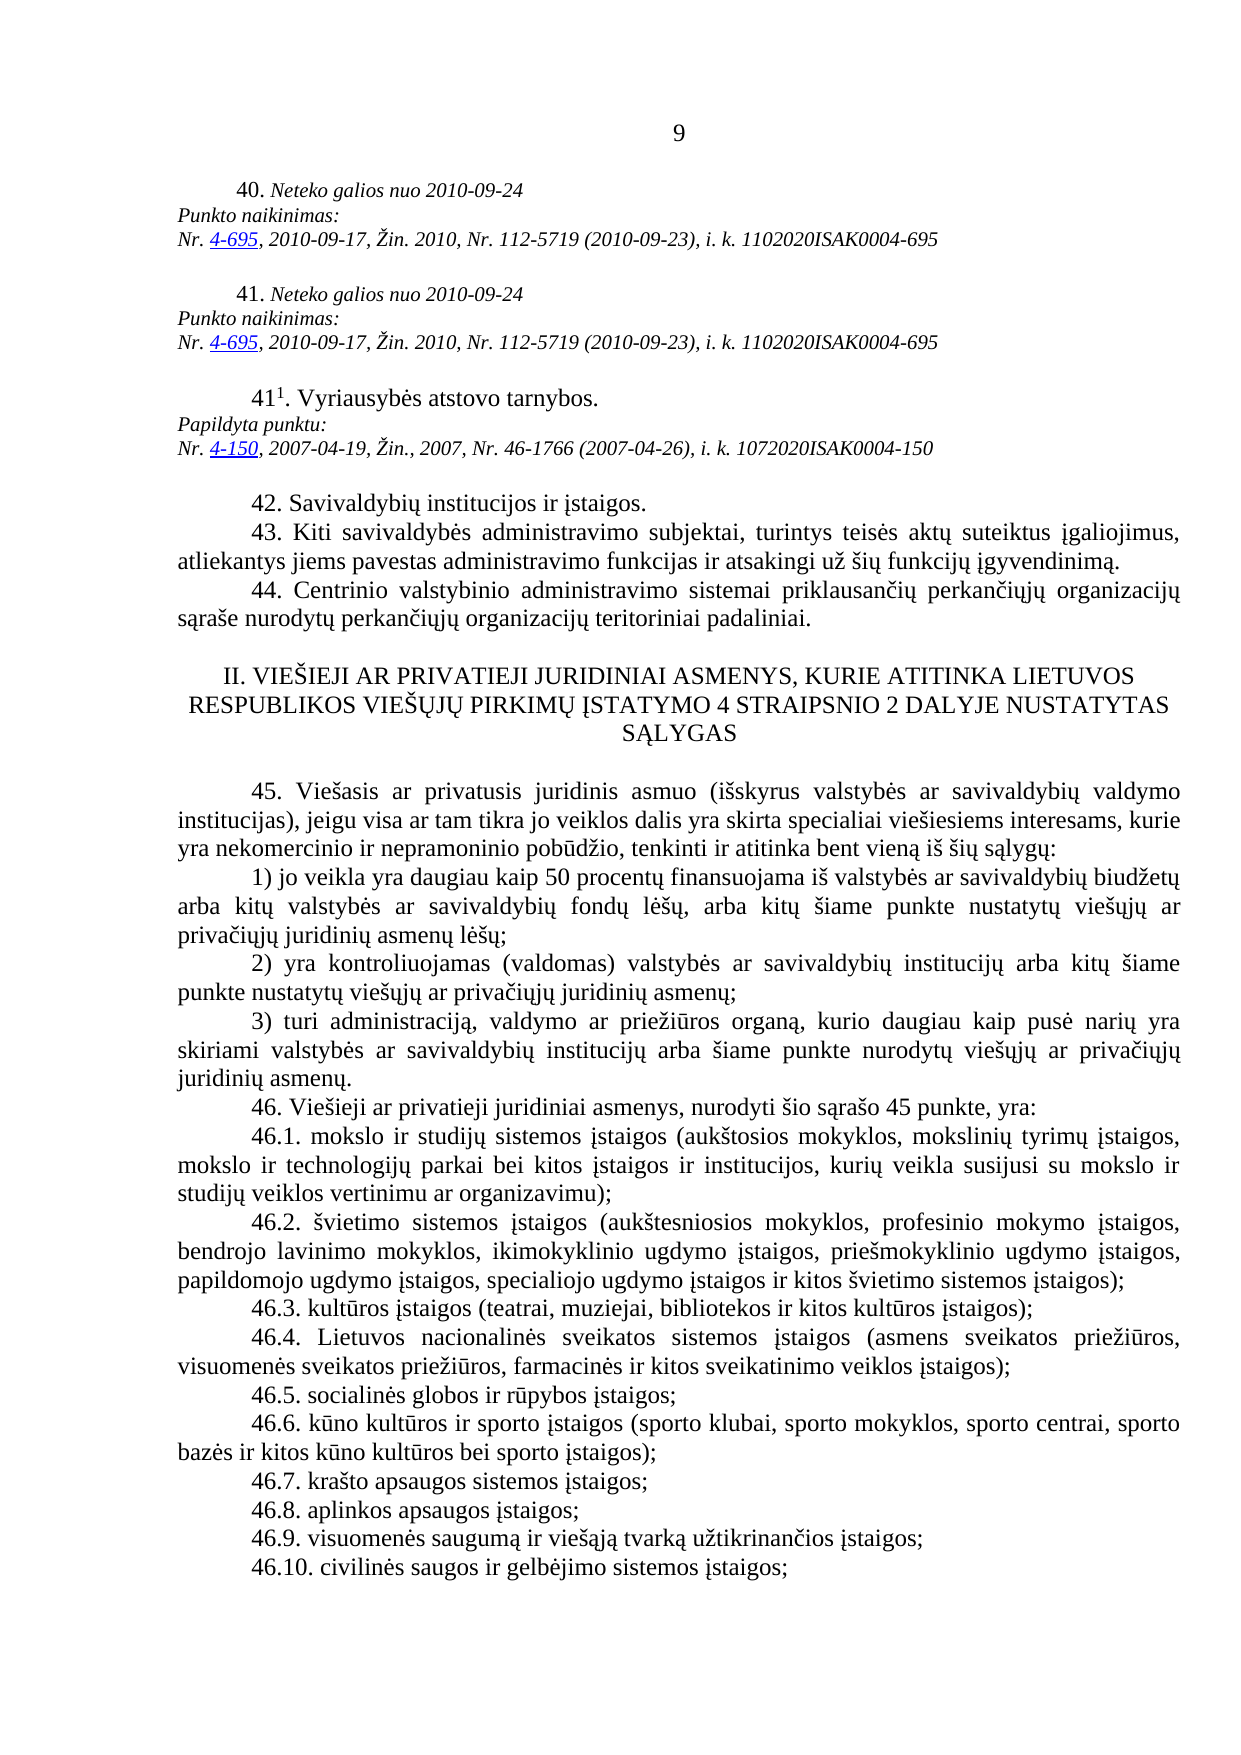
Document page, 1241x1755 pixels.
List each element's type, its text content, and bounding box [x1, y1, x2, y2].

text Punkto naikinimas: [177, 203, 1181, 227]
text 46. Viešieji ar privatieji juridiniai asmenys, nurodyti šio sąrašo 45 punkte, yra: [177, 1092, 1181, 1121]
text 46.10. civilinės saugos ir gelbėjimo sistemos įstaigos; [177, 1552, 1181, 1581]
text Nr. 4-695, 2010-09-17, Žin. 2010, Nr. 112-5719 (2010-09-23), i. k. 1102020ISAK0004-695 [177, 330, 1181, 354]
text 46.4. Lietuvos nacionalinės sveikatos sistemos įstaigos (asmens sveikatos priežiūros, visuomenės sveikatos priežiūros, farmacinės ir kitos sveikatinimo veiklos įstaigos); [177, 1322, 1181, 1380]
text 46.8. aplinkos apsaugos įstaigos; [177, 1495, 1181, 1523]
text II. VIEŠIEJI AR PRIVATIEJI JURIDINIAI ASMENYS, KURIE ATITINKA LIETUVOS RESPUBLIKOS VIEŠŲJŲ PIRKIMŲ ĮSTATYMO 4 STRAIPSNIO 2 DALYJE NUSTATYTAS SĄLYGAS [177, 661, 1181, 747]
text Nr. 4-695, 2010-09-17, Žin. 2010, Nr. 112-5719 (2010-09-23), i. k. 1102020ISAK0004-695 [177, 227, 1181, 251]
text Nr. 4-150, 2007-04-19, Žin., 2007, Nr. 46-1766 (2007-04-26), i. k. 1072020ISAK0004-150 [177, 436, 1181, 460]
text Papildyta punktu: [177, 412, 1181, 436]
text 45. Viešasis ar privatusis juridinis asmuo (išskyrus valstybės ar savivaldybių valdymo institucijas), jeigu visa ar tam tikra jo veiklos dalis yra skirta specialiai viešiesiems interesams, kurie yra nekomercinio ir nepramoninio pobūdžio, tenkinti ir atitinka bent vieną iš šių sąlygų: [177, 776, 1181, 862]
text Punkto naikinimas: [177, 306, 1181, 330]
text 411. Vyriausybės atstovo tarnybos. [177, 383, 1181, 412]
text 46.3. kultūros įstaigos (teatrai, muziejai, bibliotekos ir kitos kultūros įstaigos); [177, 1293, 1181, 1322]
text 1) jo veikla yra daugiau kaip 50 procentų finansuojama iš valstybės ar savivaldybių biudžetų arba kitų valstybės ar savivaldybių fondų lėšų, arba kitų šiame punkte nustatytų viešųjų ar privačiųjų juridinių asmenų lėšų; [177, 862, 1181, 948]
text 46.2. švietimo sistemos įstaigos (aukštesniosios mokyklos, profesinio mokymo įstaigos, bendrojo lavinimo mokyklos, ikimokyklinio ugdymo įstaigos, priešmokyklinio ugdymo įstaigos, papildomojo ugdymo įstaigos, specialiojo ugdymo įstaigos ir kitos švietimo sistemos įstaigos); [177, 1207, 1181, 1293]
text 46.1. mokslo ir studijų sistemos įstaigos (aukštosios mokyklos, mokslinių tyrimų įstaigos, mokslo ir technologijų parkai bei kitos įstaigos ir institucijos, kurių veikla susijusi su mokslo ir studijų veiklos vertinimu ar organizavimu); [177, 1121, 1181, 1207]
text 46.9. visuomenės saugumą ir viešąją tvarką užtikrinančios įstaigos; [177, 1523, 1181, 1552]
text 2) yra kontroliuojamas (valdomas) valstybės ar savivaldybių institucijų arba kitų šiame punkte nustatytų viešųjų ar privačiųjų juridinių asmenų; [177, 948, 1181, 1006]
text 43. Kiti savivaldybės administravimo subjektai, turintys teisės aktų suteiktus įgaliojimus, atliekantys jiems pavestas administravimo funkcijas ir atsakingi už šių funkcijų įgyvendinimą. [177, 517, 1181, 575]
text 40. Neteko galios nuo 2010-09-24 [177, 176, 1181, 203]
text 3) turi administraciją, valdymo ar priežiūros organą, kurio daugiau kaip pusė narių yra skiriami valstybės ar savivaldybių institucijų arba šiame punkte nurodytų viešųjų ar privačiųjų juridinių asmenų. [177, 1006, 1181, 1092]
text 44. Centrinio valstybinio administravimo sistemai priklausančių perkančiųjų organizacijų sąraše nurodytų perkančiųjų organizacijų teritoriniai padaliniai. [177, 575, 1181, 632]
text 46.5. socialinės globos ir rūpybos įstaigos; [177, 1380, 1181, 1408]
text 46.6. kūno kultūros ir sporto įstaigos (sporto klubai, sporto mokyklos, sporto centrai, sporto bazės ir kitos kūno kultūros bei sporto įstaigos); [177, 1408, 1181, 1466]
text 46.7. krašto apsaugos sistemos įstaigos; [177, 1466, 1181, 1495]
text 42. Savivaldybių institucijos ir įstaigos. [177, 488, 1181, 517]
text 41. Neteko galios nuo 2010-09-24 [177, 279, 1181, 306]
